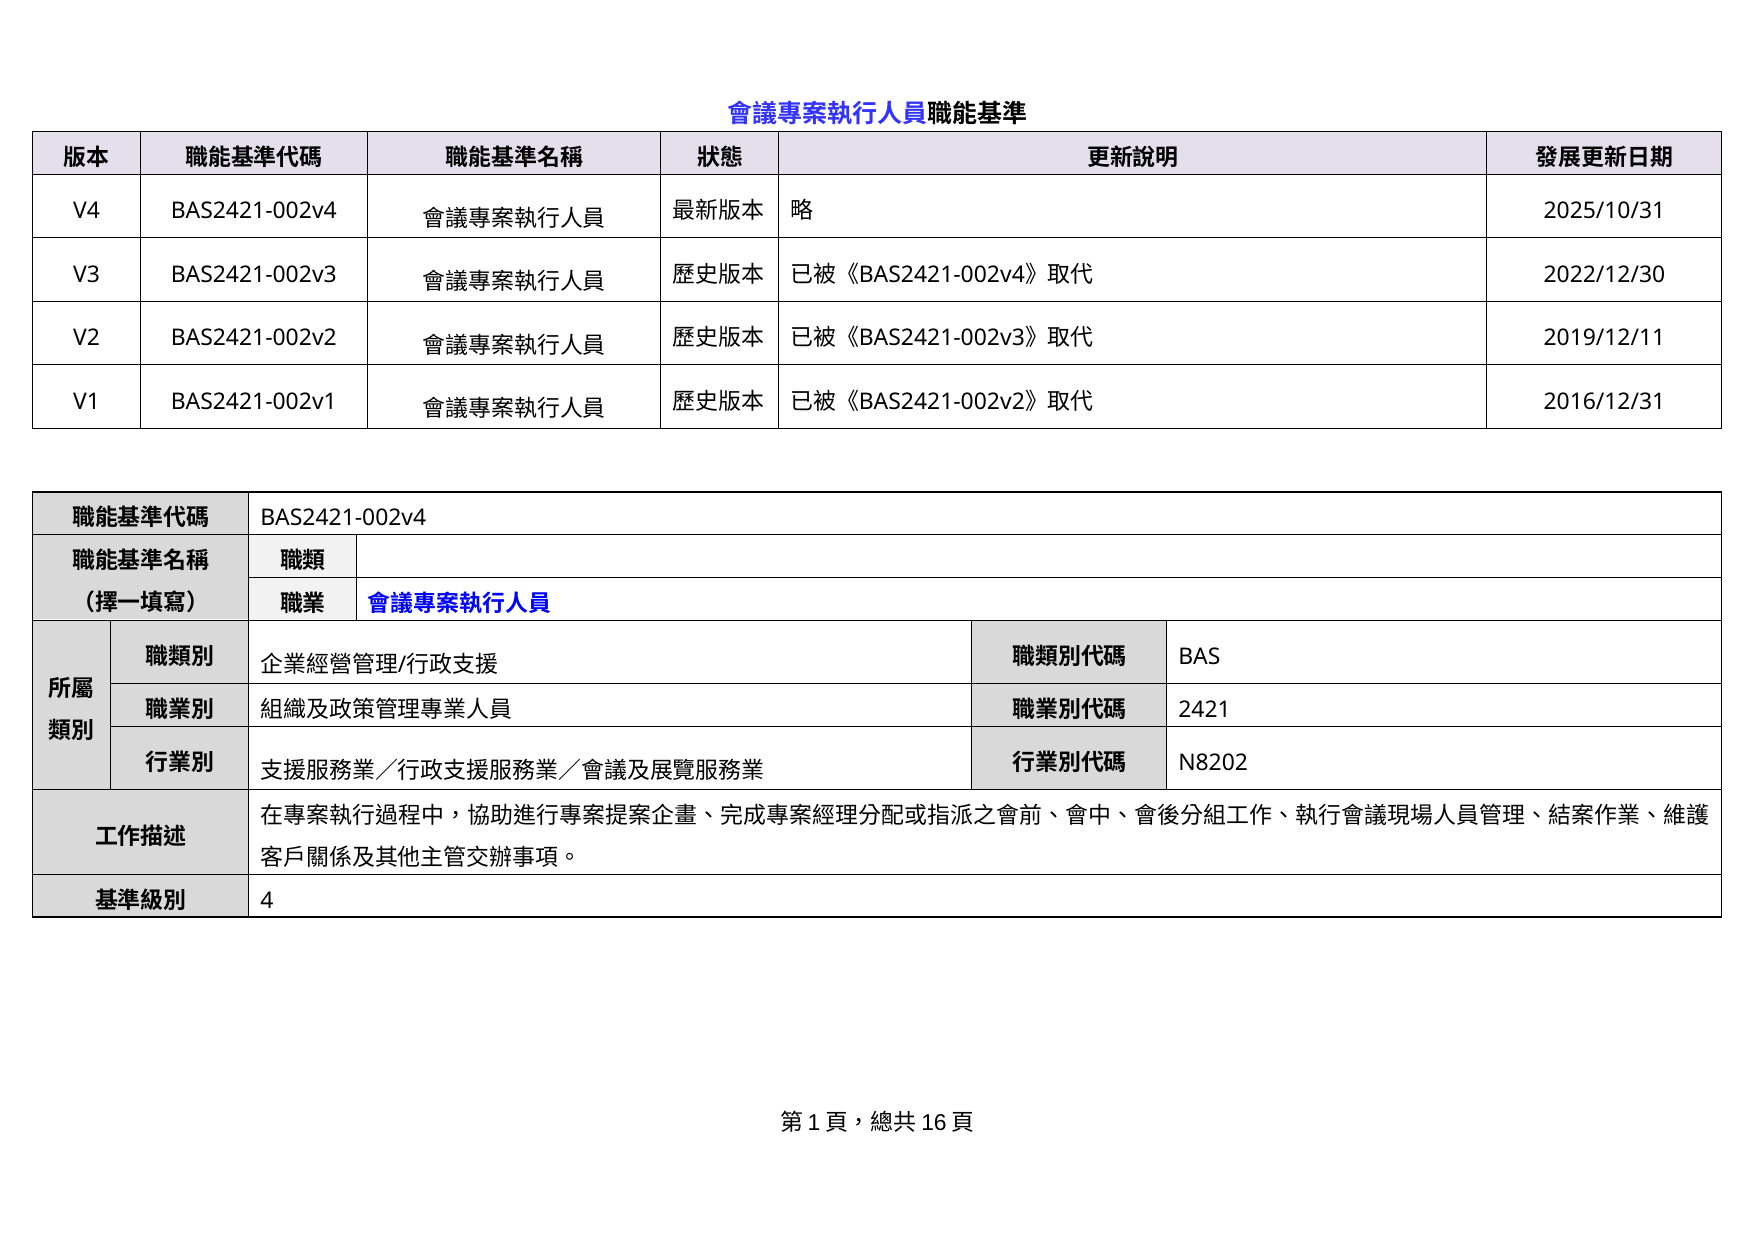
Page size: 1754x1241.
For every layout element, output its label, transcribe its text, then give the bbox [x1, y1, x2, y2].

table_cell BAS2421-002v3 [141, 238, 367, 301]
table_cell BAS [1167, 621, 1721, 683]
table_cell 2016/12/31 [1487, 365, 1721, 428]
table_cell 歷史版本 [661, 302, 778, 364]
table_cell 歷史版本 [661, 238, 778, 301]
table_cell V3 [33, 238, 140, 301]
table_header 發展更新日期 [1487, 132, 1721, 174]
table_cell 職業別代碼 [972, 684, 1166, 726]
text 會議專案執行人員職能基準 [75, 89, 1679, 131]
table_cell 2019/12/11 [1487, 302, 1721, 364]
table_header BAS2421-002v4 [249, 493, 1721, 534]
table_cell 4 [249, 875, 1721, 916]
table_cell 會議專案執行人員 [368, 175, 660, 237]
table_cell 所屬類別 [33, 621, 110, 789]
table_cell 在專案執行過程中，協助進行專案提案企畫、完成專案經理分配或指派之會前、會中、會後分組工作、執行會議現場人員管理、結案作業、維護客戶關係及其他主管交辦事項。 [249, 790, 1721, 874]
table_cell 2022/12/30 [1487, 238, 1721, 301]
table_header 版本 [33, 132, 140, 174]
table_cell 職業 [249, 578, 356, 619]
table_cell 會議專案執行人員 [368, 302, 660, 364]
table_cell 已被《BAS2421-002v3》取代 [779, 302, 1486, 364]
table_header 狀態 [661, 132, 778, 174]
table_cell 組織及政策管理專業人員 [249, 684, 971, 726]
table_cell [357, 535, 1721, 577]
table_cell 最新版本 [661, 175, 778, 237]
table_cell BAS2421-002v4 [141, 175, 367, 237]
table_cell 行業別 [111, 727, 248, 789]
table_cell BAS2421-002v2 [141, 302, 367, 364]
table_cell 職業別 [111, 684, 248, 726]
table_cell 行業別代碼 [972, 727, 1166, 789]
table_cell 職類別代碼 [972, 621, 1166, 683]
table_cell 工作描述 [33, 790, 248, 874]
table_cell 略 [779, 175, 1486, 237]
table_cell 2025/10/31 [1487, 175, 1721, 237]
table_cell 2421 [1167, 684, 1721, 726]
table_cell BAS2421-002v1 [141, 365, 367, 428]
table_header 職能基準名稱 [368, 132, 660, 174]
table_cell V2 [33, 302, 140, 364]
table_cell 企業經營管理/行政支援 [249, 621, 971, 683]
table_cell 職類 [249, 535, 356, 577]
table_cell V1 [33, 365, 140, 428]
table_cell 會議專案執行人員 [368, 238, 660, 301]
table_cell 基準級別 [33, 875, 248, 916]
table_cell 會議專案執行人員 [368, 365, 660, 428]
table_header 更新說明 [779, 132, 1486, 174]
table_header 職能基準代碼 [33, 493, 248, 534]
table_cell N8202 [1167, 727, 1721, 789]
table_cell 已被《BAS2421-002v4》取代 [779, 238, 1486, 301]
table_cell V4 [33, 175, 140, 237]
table_cell 職類別 [111, 621, 248, 683]
table_cell 會議專案執行人員 [357, 578, 1721, 619]
table_cell 職能基準名稱 （擇一填寫） [33, 535, 248, 619]
table_cell 已被《BAS2421-002v2》取代 [779, 365, 1486, 428]
table_cell 支援服務業／行政支援服務業／會議及展覽服務業 [249, 727, 971, 789]
table_header 職能基準代碼 [141, 132, 367, 174]
table_cell 歷史版本 [661, 365, 778, 428]
